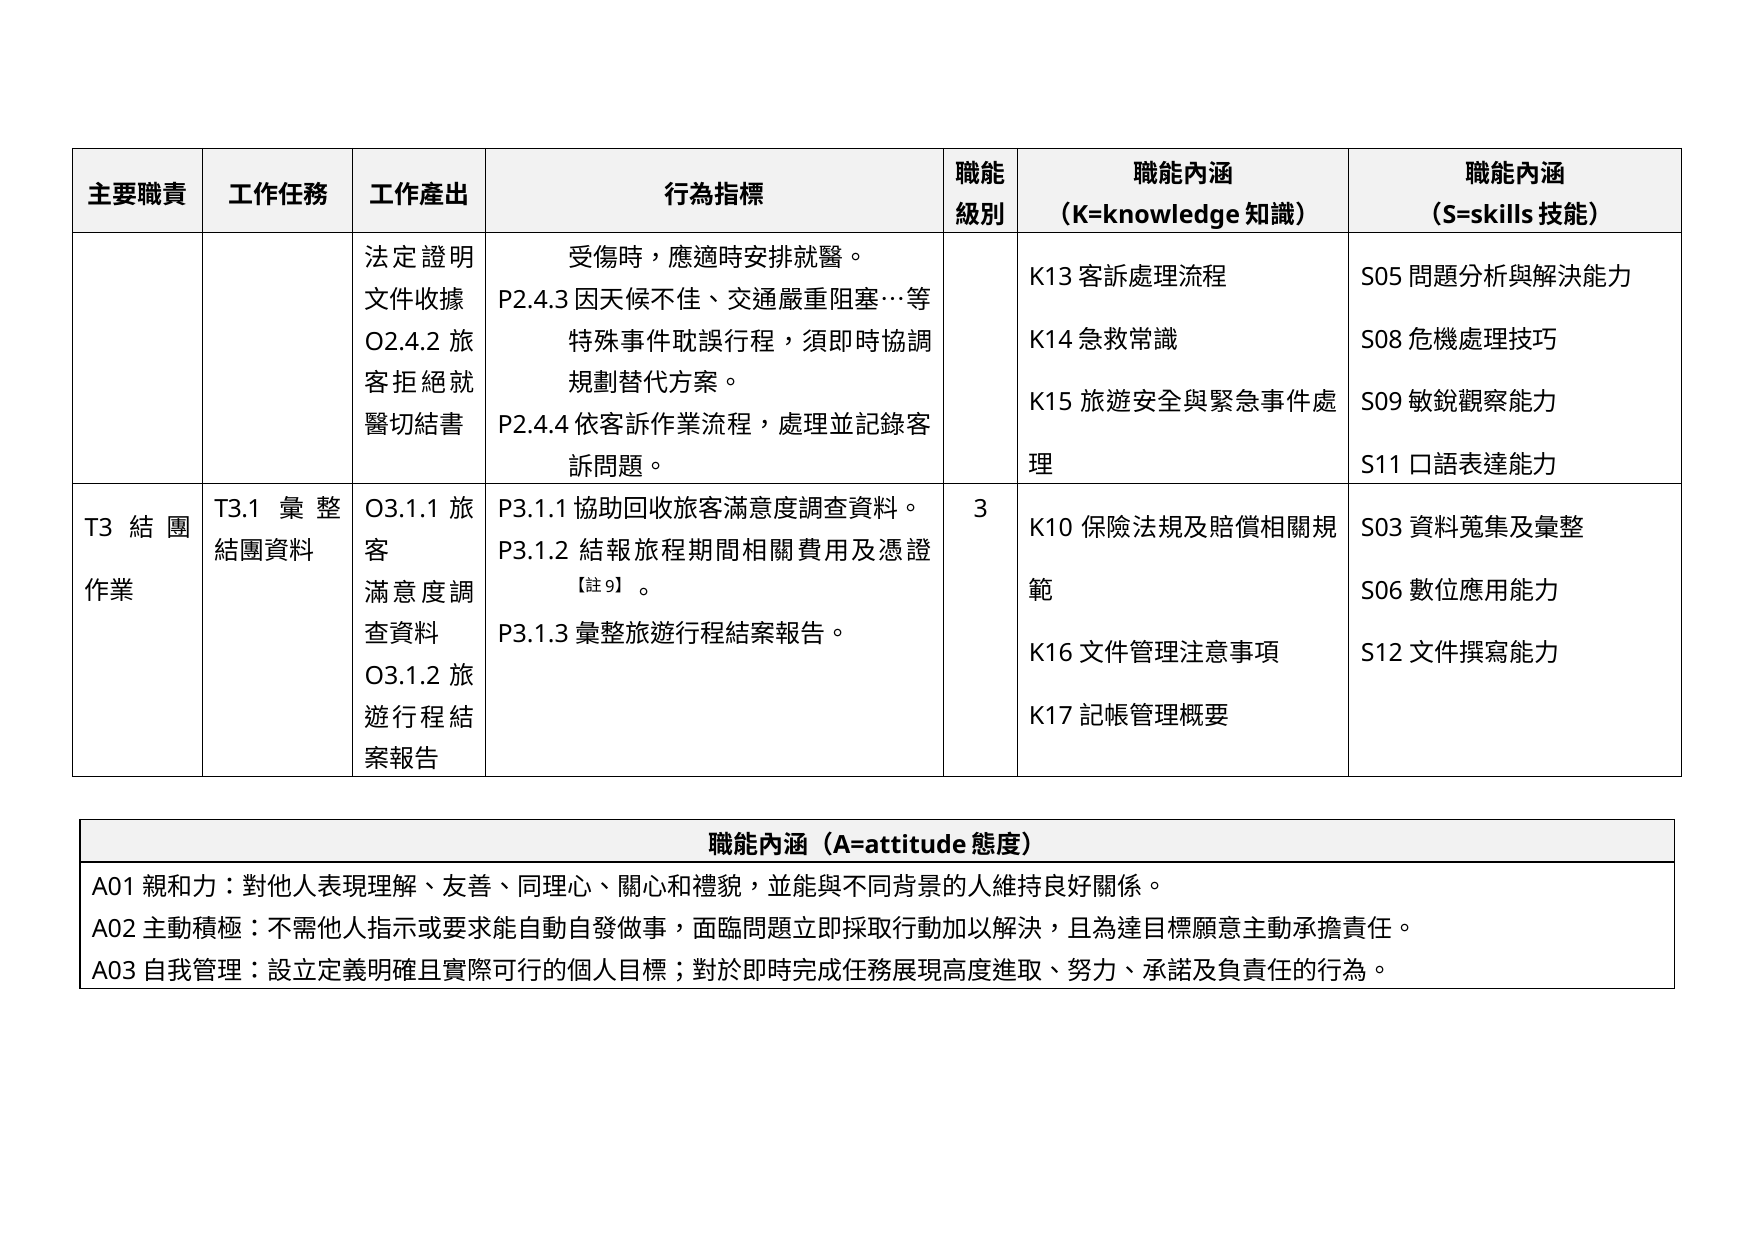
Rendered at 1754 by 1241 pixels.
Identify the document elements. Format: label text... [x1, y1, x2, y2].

table_header 工作產出 [353, 149, 485, 232]
table_header 職能級別 [944, 149, 1017, 232]
table_header 職能內涵 （S=skills技能） [1349, 149, 1681, 232]
table_cell T3結團作業 [73, 484, 202, 776]
table_cell O3.1.1旅客 滿意度調查資料 O3.1.2 旅遊行程結案報告 [353, 484, 485, 776]
table_cell [203, 233, 352, 483]
table_header 職能內涵（A=attitude態度） [81, 820, 1674, 861]
table_cell K13 客訴處理流程 K14 急救常識 K15 旅遊安全與緊急事件處理 [1018, 233, 1348, 483]
table_cell S05 問題分析與解決能力 S08 危機處理技巧 S09 敏銳觀察能力 S11 口語表達能力 [1349, 233, 1681, 483]
table_cell P3.1.1協助回收旅客滿意度調查資料。 P3.1.2 結報旅程期間相關費用及憑證【註9】。 P3.1.3 彙整旅遊行程結案報告。 [486, 484, 943, 776]
table_cell 3 [944, 484, 1017, 776]
table_header 職能內涵 （K=knowledge知識） [1018, 149, 1348, 232]
table_cell 受傷時，應適時安排就醫。 P2.4.3因天候不佳、交通嚴重阻塞…等特殊事件耽誤行程，須即時協調規劃替代方案。 P2.4.4依客訴作業流程，處理並記錄客訴問題。 [486, 233, 943, 483]
table_cell 法定證明文件收據 O2.4.2旅客拒絕就醫切結書 [353, 233, 485, 483]
table_cell T3.1彙整結團資料 [203, 484, 352, 776]
table_header 工作任務 [203, 149, 352, 232]
table_header 行為指標 [486, 149, 943, 232]
table_cell A01 親和力：對他人表現理解、友善、同理心、關心和禮貌，並能與不同背景的人維持良好關係。 A02 主動積極：不需他人指示或要求能自動自發做事，面臨問題立即採取行動加以解決，且為達目標願意主動承擔責任。 A03 自我管理：設立定義明確且實際可行的個人目標；對於即時完成任務展現高度進取、努力、承諾及負責任的行為。 [81, 863, 1674, 987]
table_header 主要職責 [73, 149, 202, 232]
table_cell K10 保險法規及賠償相關規範 K16 文件管理注意事項 K17 記帳管理概要 [1018, 484, 1348, 776]
table_cell [73, 233, 202, 483]
table_cell [944, 233, 1017, 483]
table_cell S03 資料蒐集及彙整 S06 數位應用能力 S12 文件撰寫能力 [1349, 484, 1681, 776]
